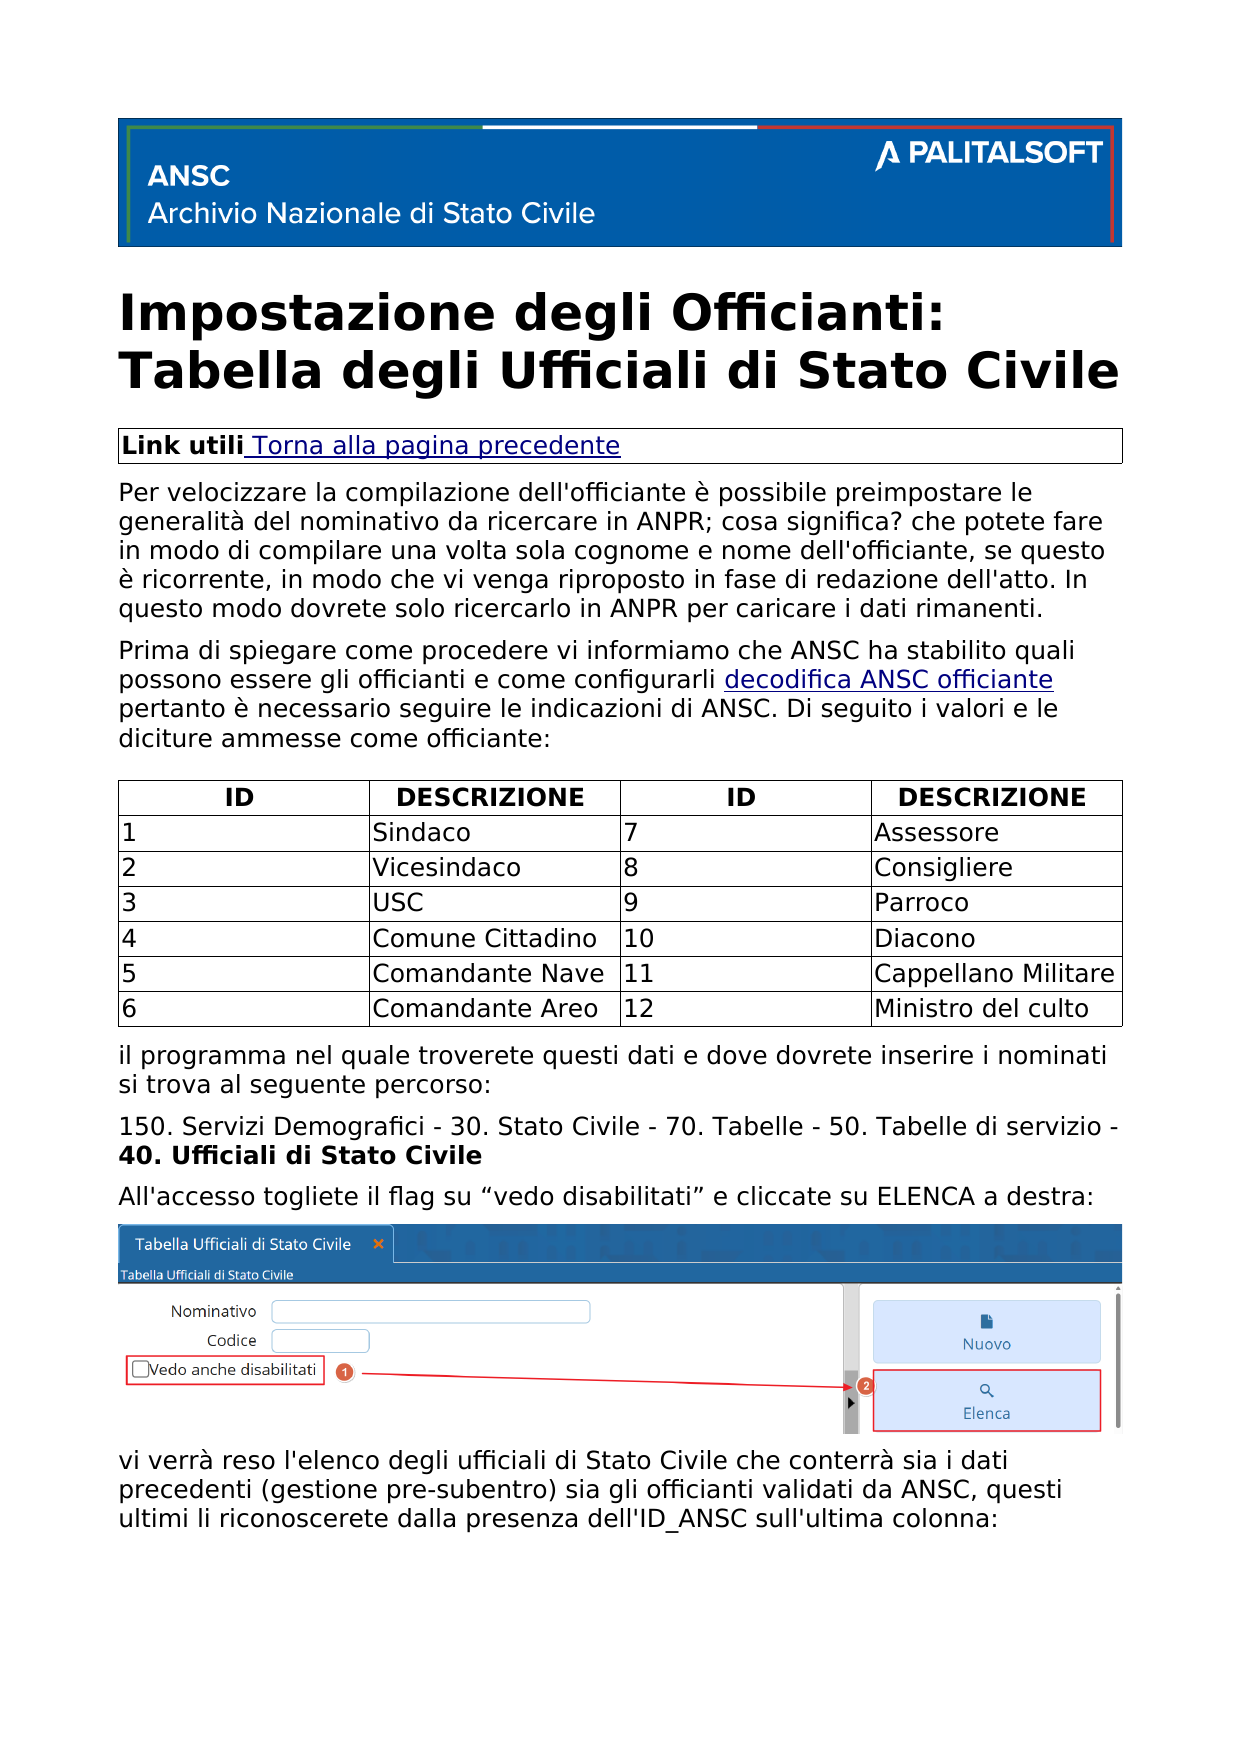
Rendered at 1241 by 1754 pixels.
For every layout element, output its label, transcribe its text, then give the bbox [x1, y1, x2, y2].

text 150. Servizi Demografici - 30. Stato Civile - 70. Tabelle - 50. Tabelle di servizio - 40. Ufficiali di Stato Civile [118, 1112, 1122, 1170]
table_header DESCRIZIONE [370, 781, 620, 815]
text All'accesso togliete il flag su “vedo disabilitati” e cliccate su ELENCA a destra: [118, 1183, 1122, 1212]
table_cell 2 [119, 852, 369, 886]
table_header ID [621, 781, 871, 815]
text il programma nel quale troverete questi dati e dove dovrete inserire i nominati si trova al seguente percorso: [118, 1041, 1122, 1099]
picture [118, 1224, 1123, 1434]
table_cell 6 [119, 992, 369, 1026]
table_cell Sindaco [370, 816, 620, 851]
table_cell 8 [621, 852, 871, 886]
table_cell Diacono [872, 922, 1122, 956]
table_cell 10 [621, 922, 871, 956]
text Per velocizzare la compilazione dell'officiante è possibile preimpostare le generalità del nominativo da ricercare in ANPR; cosa significa? che potete fare in modo di compilare una volta sola cognome e nome dell'officiante, se questo è ricorrente, in modo che vi venga riproposto in fase di redazione dell'atto. In questo modo dovrete solo ricercarlo in ANPR per caricare i dati rimanenti. [118, 478, 1122, 624]
table_cell Assessore [872, 816, 1122, 851]
picture [118, 118, 1123, 247]
table_cell USC [370, 887, 620, 921]
table_cell 5 [119, 957, 369, 991]
table_cell 7 [621, 816, 871, 851]
table_cell Consigliere [872, 852, 1122, 886]
table_cell 11 [621, 957, 871, 991]
text vi verrà reso l'elenco degli ufficiali di Stato Civile che conterrà sia i dati precedenti (gestione pre-subentro) sia gli officianti validati da ANSC, questi ultimi li riconoscerete dalla presenza dell'ID_ANSC sull'ultima colonna: [118, 1446, 1122, 1534]
table_header DESCRIZIONE [872, 781, 1122, 815]
table_cell Comandante Nave [370, 957, 620, 991]
table_cell 9 [621, 887, 871, 921]
table_cell Parroco [872, 887, 1122, 921]
table_cell Cappellano Militare [872, 957, 1122, 991]
table_cell Vicesindaco [370, 852, 620, 886]
table_cell Ministro del culto [872, 992, 1122, 1026]
table_cell 3 [119, 887, 369, 921]
table_cell Comandante Areo [370, 992, 620, 1026]
table_header Link utili Torna alla pagina precedente [119, 429, 1122, 463]
subtitle Impostazione degli Officianti: Tabella degli Ufficiali di Stato Civile [118, 284, 1122, 401]
table_header ID [119, 781, 369, 815]
table_cell 4 [119, 922, 369, 956]
table_cell 12 [621, 992, 871, 1026]
table_cell Comune Cittadino [370, 922, 620, 956]
table_cell 1 [119, 816, 369, 851]
text Prima di spiegare come procedere vi informiamo che ANSC ha stabilito quali possono essere gli officianti e come configurarli decodifica ANSC officiante pertanto è necessario seguire le indicazioni di ANSC. Di seguito i valori e le diciture ammesse come officiante: [118, 636, 1122, 753]
